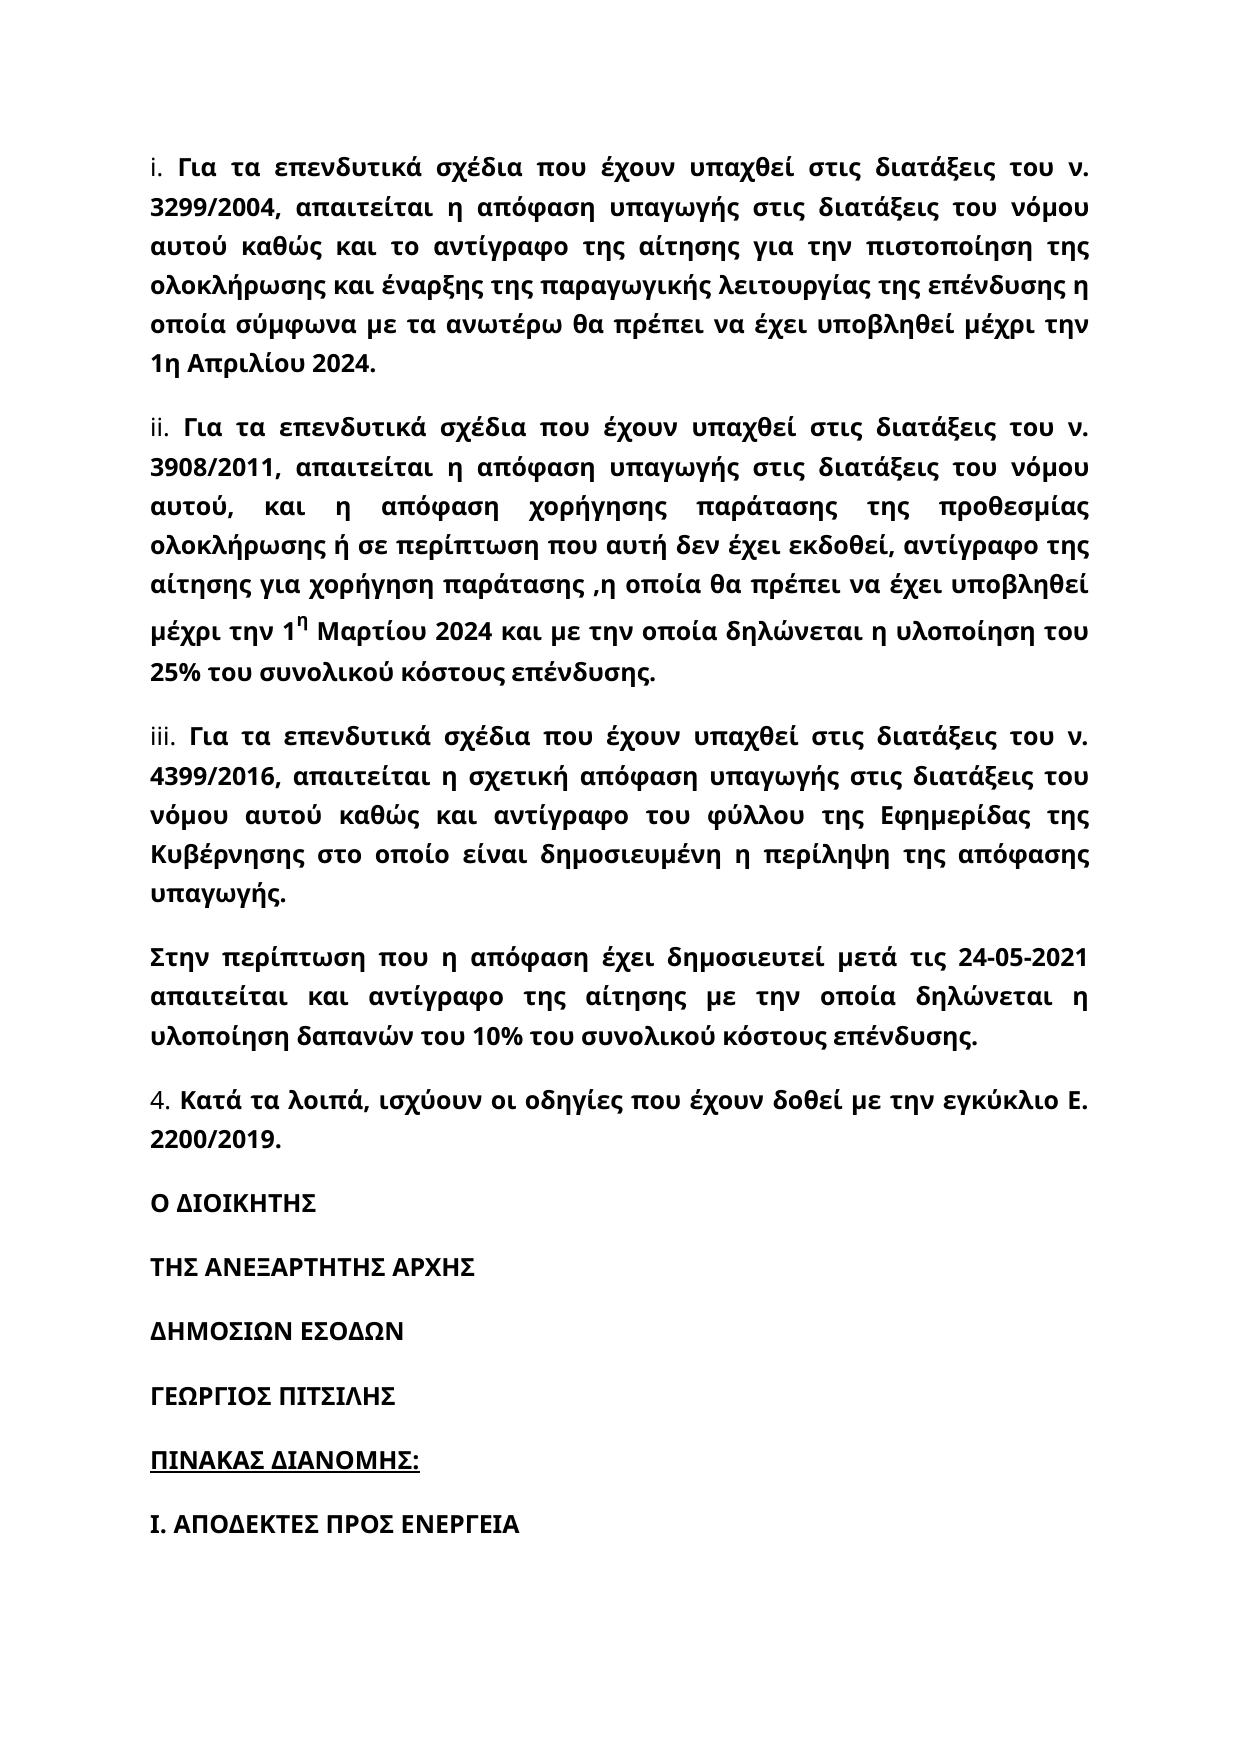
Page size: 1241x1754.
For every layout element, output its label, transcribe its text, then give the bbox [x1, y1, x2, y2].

text Ο ΔΙΟΙΚΗΤΗΣ [150, 1186, 1090, 1220]
text ii. Για τα επενδυτικά σχέδια που έχουν υπαχθεί στις διατάξεις του ν. 3908/2011, απαιτείται η απόφαση υπαγωγής στις διατάξεις του νόμου αυτού, και η απόφαση χορήγησης παράτασης της προθεσμίας ολοκλήρωσης ή σε περίπτωση που αυτή δεν έχει εκδοθεί, αντίγραφο της αίτησης για χορήγηση παράτασης ,η οποία θα πρέπει να έχει υποβληθεί μέχρι την 1η Μαρτίου 2024 και με την οποία δηλώνεται η υλοποίηση του 25% του συνολικού κόστους επένδυσης. [150, 410, 1090, 689]
text i. Για τα επενδυτικά σχέδια που έχουν υπαχθεί στις διατάξεις του ν. 3299/2004, απαιτείται η απόφαση υπαγωγής στις διατάξεις του νόμου αυτού καθώς και το αντίγραφο της αίτησης για την πιστοποίηση της ολοκλήρωσης και έναρξης της παραγωγικής λειτουργίας της επένδυσης η οποία σύμφωνα με τα ανωτέρω θα πρέπει να έχει υποβληθεί μέχρι την 1η Απριλίου 2024. [150, 150, 1090, 380]
text iii. Για τα επενδυτικά σχέδια που έχουν υπαχθεί στις διατάξεις του ν. 4399/2016, απαιτείται η σχετική απόφαση υπαγωγής στις διατάξεις του νόμου αυτού καθώς και αντίγραφο του φύλλου της Εφημερίδας της Κυβέρνησης στο οποίο είναι δημοσιευμένη η περίληψη της απόφασης υπαγωγής. [150, 719, 1090, 910]
text 4. Κατά τα λοιπά, ισχύουν οι οδηγίες που έχουν δοθεί με την εγκύκλιο Ε. 2200/2019. [150, 1082, 1090, 1156]
text ΠΙΝΑΚΑΣ ΔΙΑΝΟΜΗΣ: [150, 1442, 1090, 1476]
text ΤΗΣ ΑΝΕΞΑΡΤΗΤΗΣ ΑΡΧΗΣ [150, 1250, 1090, 1284]
text ΔΗΜΟΣΙΩΝ ΕΣΟΔΩΝ [150, 1314, 1090, 1348]
text ΓΕΩΡΓΙΟΣ ΠΙΤΣΙΛΗΣ [150, 1378, 1090, 1412]
text Ι. ΑΠΟΔΕΚΤΕΣ ΠΡΟΣ ΕΝΕΡΓΕΙΑ [150, 1506, 1090, 1541]
text Στην περίπτωση που η απόφαση έχει δημοσιευτεί μετά τις 24-05-2021 απαιτείται και αντίγραφο της αίτησης με την οποία δηλώνεται η υλοποίηση δαπανών του 10% του συνολικού κόστους επένδυσης. [150, 940, 1090, 1052]
